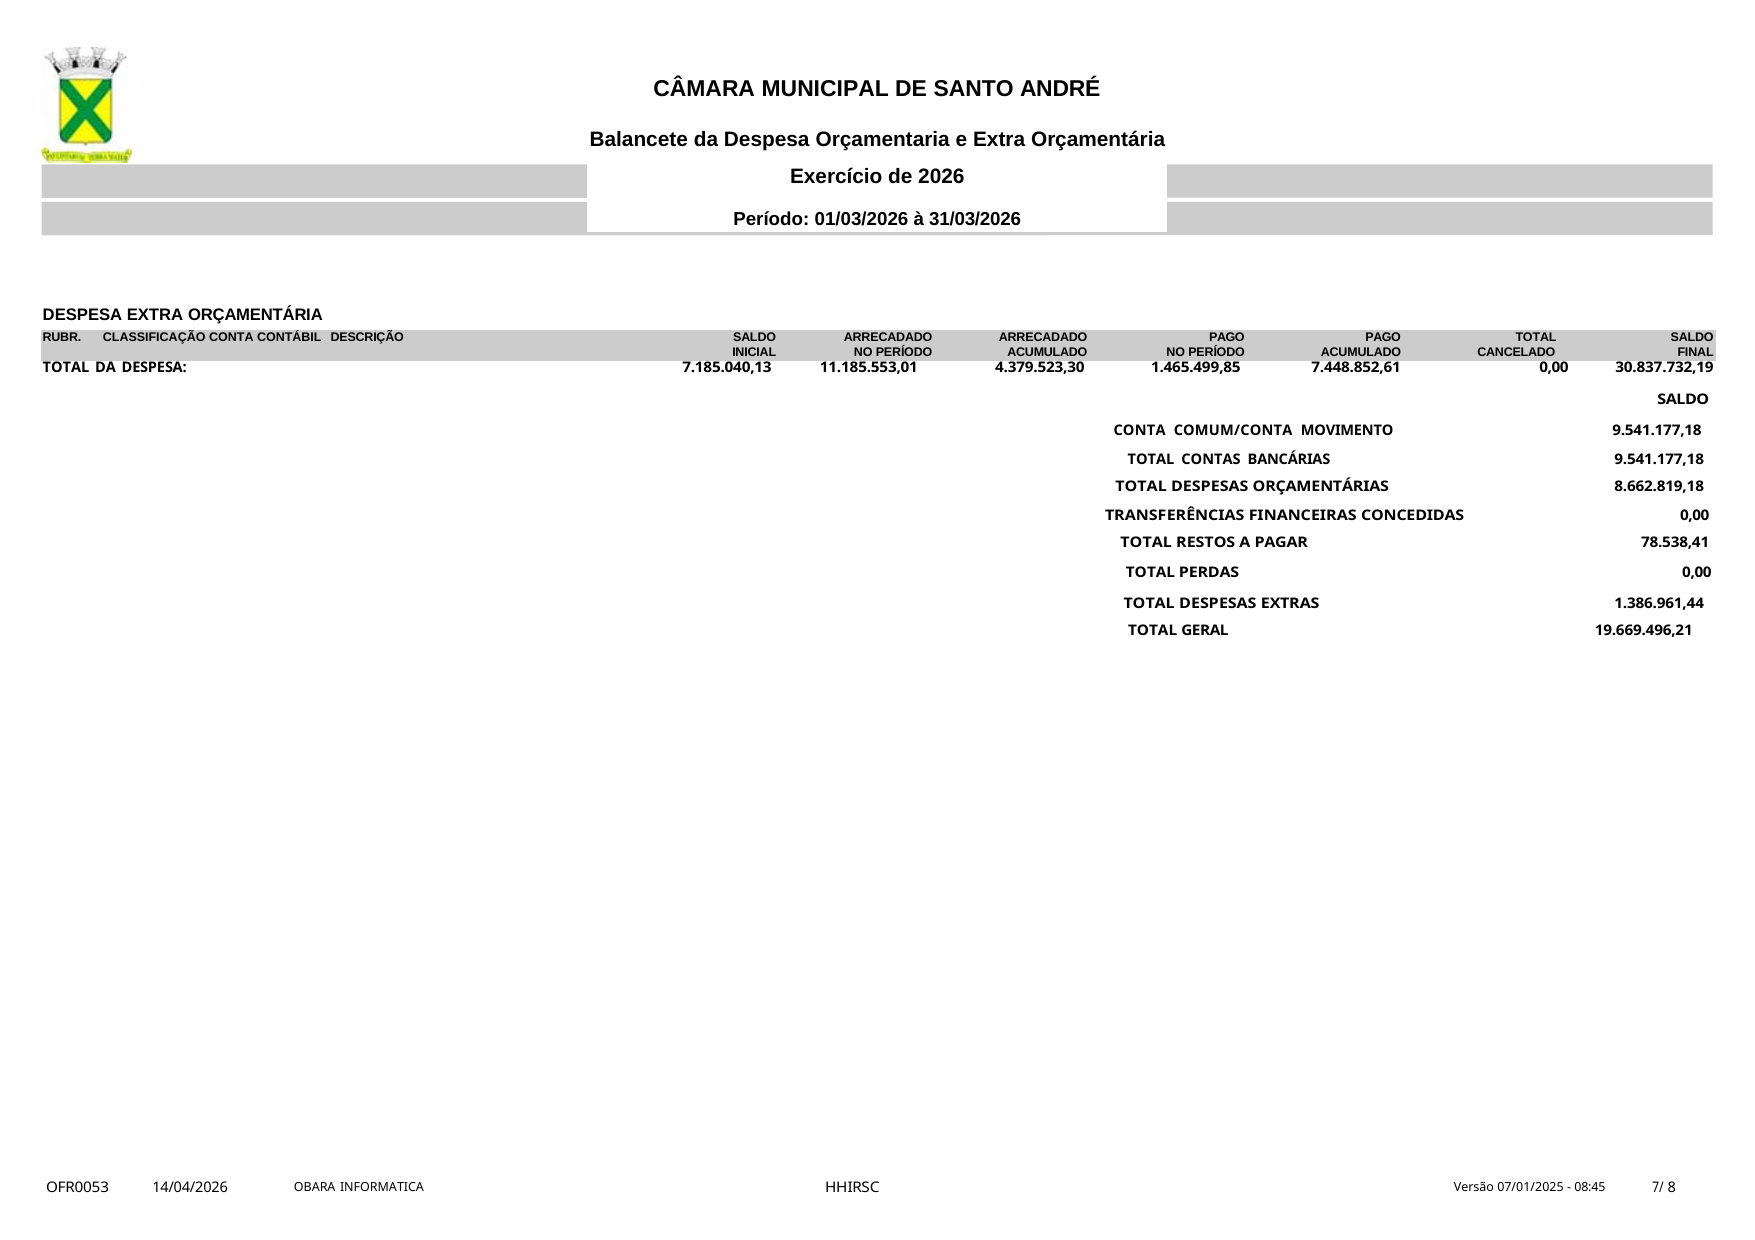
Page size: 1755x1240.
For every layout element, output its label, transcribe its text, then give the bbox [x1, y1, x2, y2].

table_cell TOTAL DESPESAS ORÇAMENTÁRIAS [41, 471, 1470, 499]
table_header DESPESA EXTRA ORÇAMENTÁRIA [41, 305, 540, 330]
table_cell 11.185.553,01 [798, 361, 961, 385]
table_cell SALDO [1583, 331, 1716, 346]
table_cell CONTA COMUM/CONTA MOVIMENTO [41, 410, 1470, 443]
table_cell PAGO [1108, 331, 1274, 346]
table_cell [41, 385, 540, 410]
table_cell 1.465.499,85 [1108, 361, 1274, 385]
table_cell 1.386.961,44 [1470, 586, 1716, 617]
table_cell ARRECADADO [961, 331, 1108, 346]
table_cell 9.541.177,18 [1470, 410, 1716, 443]
table_header [540, 305, 1716, 330]
table_cell TOTAL PERDAS [41, 555, 1470, 586]
table_cell [540, 385, 798, 410]
table_cell NO PERÍODO [798, 346, 961, 360]
table_cell ACUMULADO [1274, 346, 1470, 360]
table_cell TOTAL DA DESPESA: [41, 361, 540, 385]
table_cell 7.448.852,61 [1274, 361, 1470, 385]
table_cell RUBR. CLASSIFICAÇÃO CONTA CONTÁBIL DESCRIÇÃO [41, 331, 540, 346]
table_cell 4.379.523,30 [961, 361, 1108, 385]
table_cell FINAL [1583, 346, 1716, 360]
table_cell [41, 346, 540, 360]
table_cell TOTAL [1470, 331, 1583, 346]
table_cell 7.185.040,13 [540, 361, 798, 385]
table_cell PAGO [1274, 331, 1470, 346]
table_cell [1274, 385, 1470, 410]
table_cell ACUMULADO [961, 346, 1108, 360]
table_cell [1470, 385, 1583, 410]
table_cell 8.662.819,18 [1470, 471, 1716, 499]
table_cell 30.837.732,19 [1583, 361, 1716, 385]
table_cell [961, 385, 1108, 410]
table_cell 19.669.496,21 [1470, 617, 1716, 641]
table_cell CANCELADO [1470, 346, 1583, 360]
table_cell 78.538,41 [1470, 527, 1716, 555]
table_cell INICIAL [540, 346, 798, 360]
table_cell TRANSFERÊNCIAS FINANCEIRAS CONCEDIDAS [41, 499, 1470, 527]
table_cell TOTAL RESTOS A PAGAR [41, 527, 1470, 555]
table_cell 9.541.177,18 [1470, 443, 1716, 471]
table_cell 0,00 [1470, 555, 1716, 586]
table_cell 0,00 [1470, 361, 1583, 385]
table_cell TOTAL GERAL [41, 617, 1470, 641]
table_cell ARRECADADO [798, 331, 961, 346]
table_cell NO PERÍODO [1108, 346, 1274, 360]
table_cell SALDO [540, 331, 798, 346]
table_cell TOTAL DESPESAS EXTRAS [41, 586, 1470, 617]
table_cell [1108, 385, 1274, 410]
table_cell SALDO [1583, 385, 1716, 410]
table_cell TOTAL CONTAS BANCÁRIAS [41, 443, 1470, 471]
table_cell 0,00 [1470, 499, 1716, 527]
table_cell [798, 385, 961, 410]
